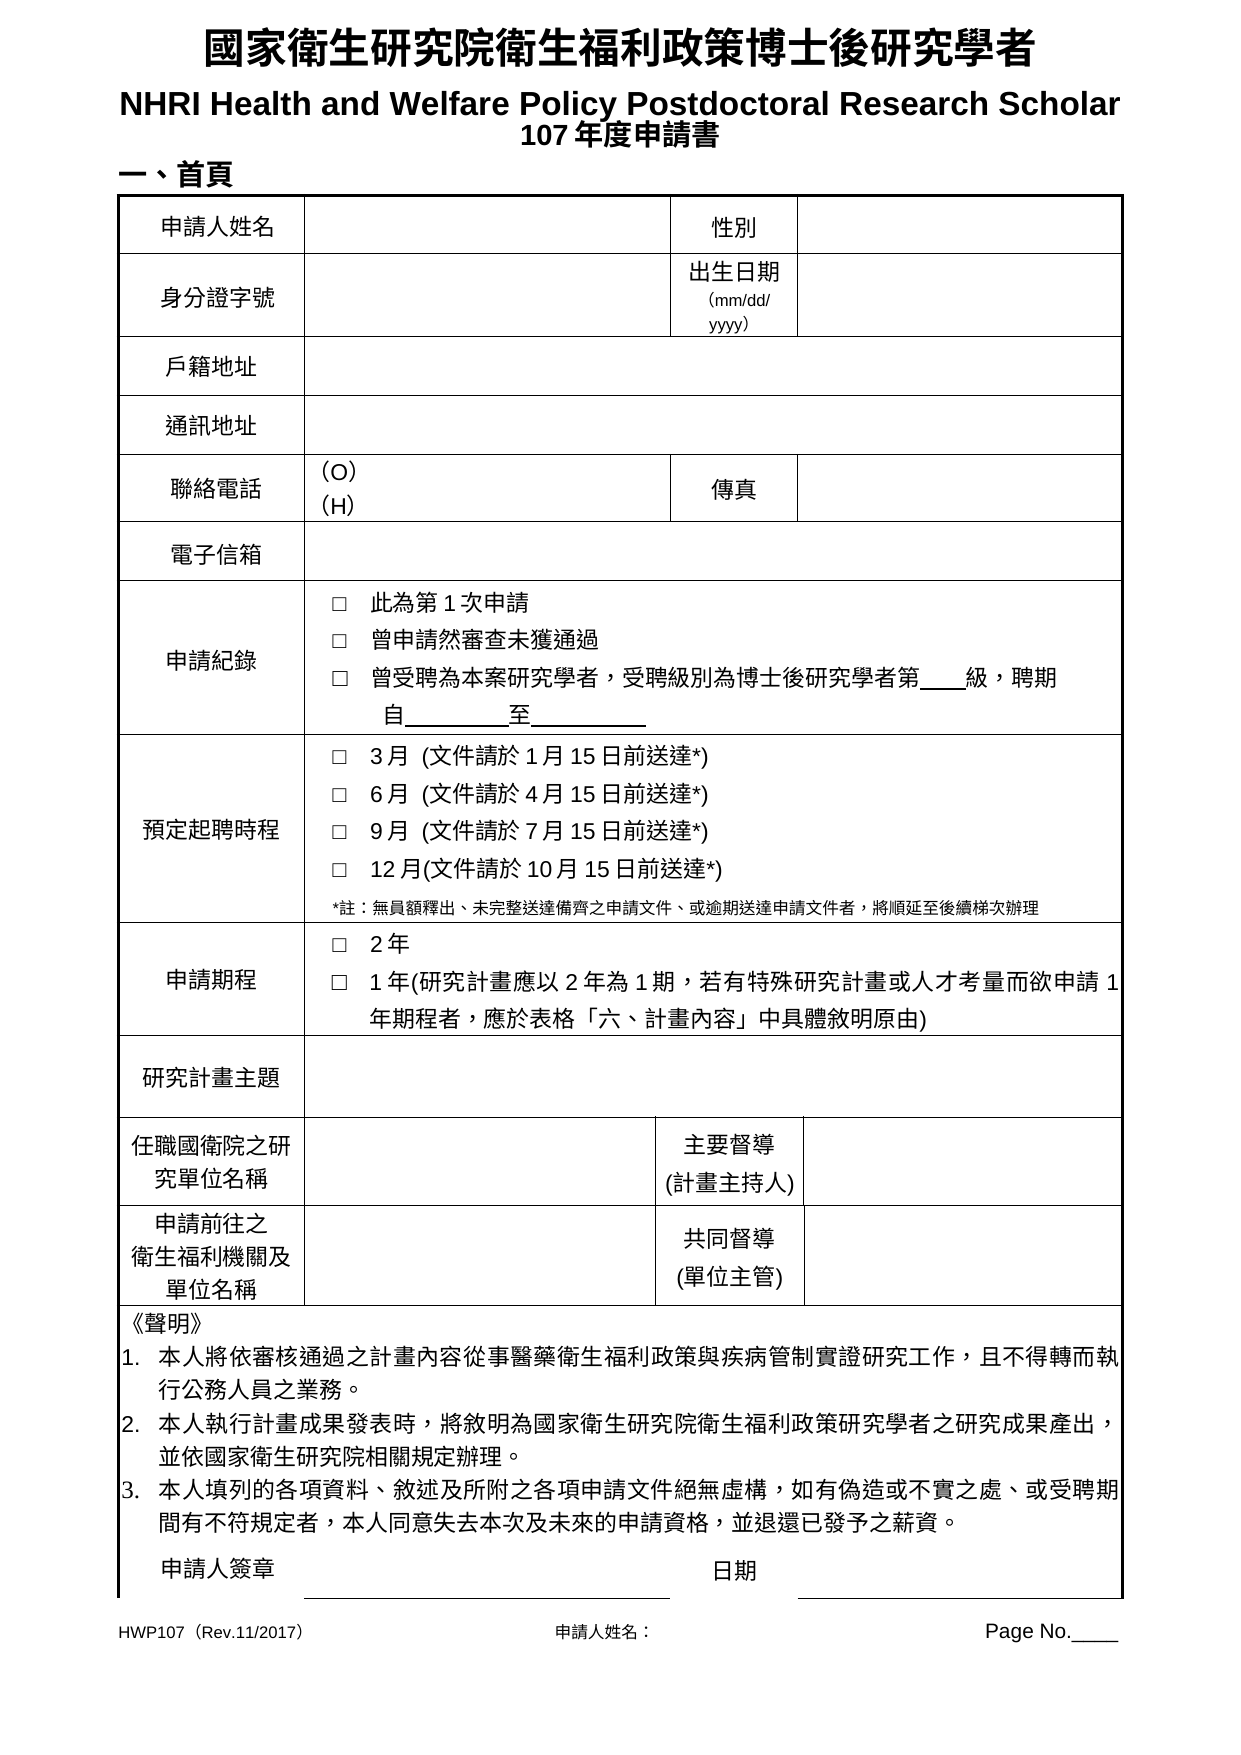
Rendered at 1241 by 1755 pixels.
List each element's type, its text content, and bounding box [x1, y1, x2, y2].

table_cell [805, 1206, 1121, 1305]
table_cell [798, 1539, 1121, 1597]
table_cell 申請前往之 衛生福利機關及單位名稱 [120, 1206, 304, 1305]
table_cell 主要督導 (計畫主持人) [656, 1118, 803, 1205]
text 一、首頁 [118, 152, 1122, 194]
table_cell 2年 1年(研究計畫應以2年為1期，若有特殊研究計畫或人才考量而欲申請1年期程者，應於表格「六、計畫內容」中具體敘明原由) [305, 923, 1121, 1035]
table_cell 任職國衛院之研究單位名稱 [120, 1118, 304, 1205]
table_cell 身分證字號 [120, 254, 304, 336]
table_cell [305, 522, 1121, 580]
table_header [305, 197, 670, 253]
table_cell 申請期程 [120, 923, 304, 1035]
table_cell [798, 455, 1121, 521]
text 國家衛生研究院衛生福利政策博士後研究學者 [118, 34, 1122, 71]
table_cell 共同督導 (單位主管) [656, 1206, 804, 1305]
table_cell 《聲明》 本人將依審核通過之計畫內容從事醫藥衛生福利政策與疾病管制實證研究工作，且不得轉而執行公務人員之業務。 本人執行計畫成果發表時，將敘明為國家衛生研究院衛生福利政策研究學者之研究成果產出，並依國家衛生研究院相關規定辦理。 本人填列的各項資料、敘述及所附之各項申請文件絕無虛構，如有偽造或不實之處、或受聘期間有不符規定者，本人同意失去本次及未來的申請資格，並退還已發予之薪資。 [120, 1306, 1121, 1538]
table_cell 通訊地址 [120, 396, 304, 454]
table_cell [305, 1206, 655, 1305]
table_header [798, 197, 1121, 253]
table_header 申請人姓名 [120, 197, 304, 253]
table_cell 此為第1次申請 曾申請然審查未獲通過 曾受聘為本案研究學者，受聘級別為博士後研究學者第 級，聘期 自 至 [305, 581, 1121, 734]
table_cell 申請紀錄 [120, 581, 304, 734]
table_cell [305, 396, 1121, 454]
table_cell （O） （H） [305, 455, 670, 521]
table_cell [305, 254, 670, 336]
table_cell 電子信箱 [120, 522, 304, 580]
table_cell [305, 1118, 655, 1205]
table_cell 預定起聘時程 [120, 735, 304, 922]
table_cell 傳真 [671, 455, 797, 521]
table_cell 聯絡電話 [120, 455, 304, 521]
text NHRI Health and Welfare Policy Postdoctoral Research Scholar [118, 84, 1122, 122]
table_cell 出生日期（mm/dd/yyyy） [671, 254, 797, 336]
table_cell 日期 [670, 1539, 798, 1597]
table_cell 戶籍地址 [120, 337, 304, 394]
table_cell [304, 1539, 670, 1597]
table_cell [804, 1118, 1121, 1205]
table_cell 申請人簽章 [120, 1539, 304, 1597]
table_cell 研究計畫主題 [120, 1036, 304, 1116]
table_cell [305, 1036, 1121, 1116]
table_cell 3月 (文件請於1月15日前送達*) 6月 (文件請於4月15日前送達*) 9月 (文件請於7月15日前送達*) 12月(文件請於10月15日前送達*) *註：無員額釋出、未完整送達備齊之申請文件、或逾期送達申請文件者，將順延至後續梯次辦理 [305, 735, 1121, 922]
table_cell [305, 337, 1121, 394]
text 107年度申請書 [118, 122, 1122, 152]
table_cell [798, 254, 1121, 336]
table_header 性別 [671, 197, 797, 253]
